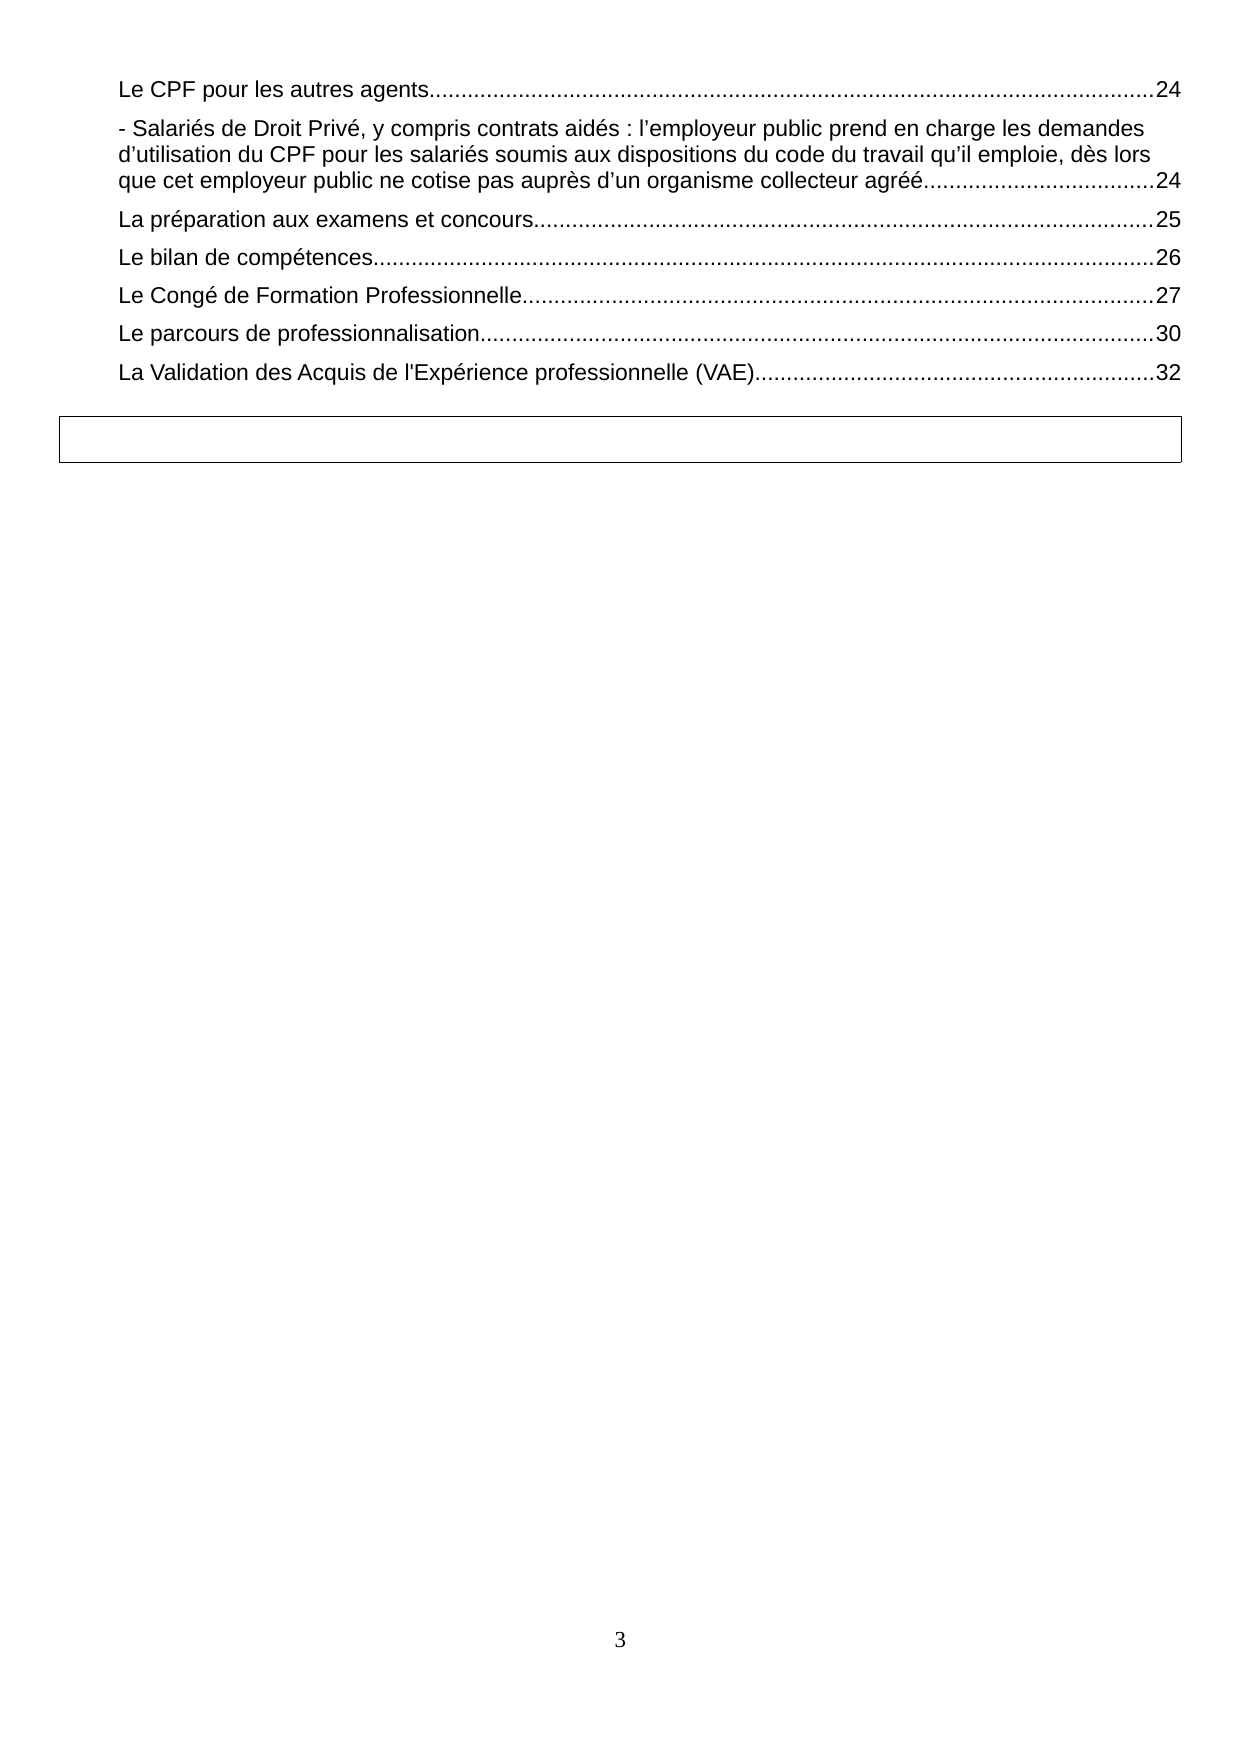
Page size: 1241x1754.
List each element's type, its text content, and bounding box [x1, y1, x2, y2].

text Le Congé de Formation Professionnelle 27 [118, 282, 1181, 308]
text La préparation aux examens et concours 25 [118, 206, 1181, 232]
text Le bilan de compétences 26 [118, 244, 1181, 270]
text Le parcours de professionnalisation 30 [118, 320, 1181, 347]
text - Salariés de Droit Privé, y compris contrats aidés : l’employeur public prend en charge les demandes d’utilisation du CPF pour les salariés soumis aux dispositions du code du travail qu’il emploie, dès lors que cet employeur public ne cotise pas auprès d’un organisme collecteur agréé. 24 [118, 114, 1181, 194]
text La Validation des Acquis de l'Expérience professionnelle (VAE) 32 [118, 358, 1181, 385]
text Le CPF pour les autres agents 24 [118, 76, 1181, 103]
